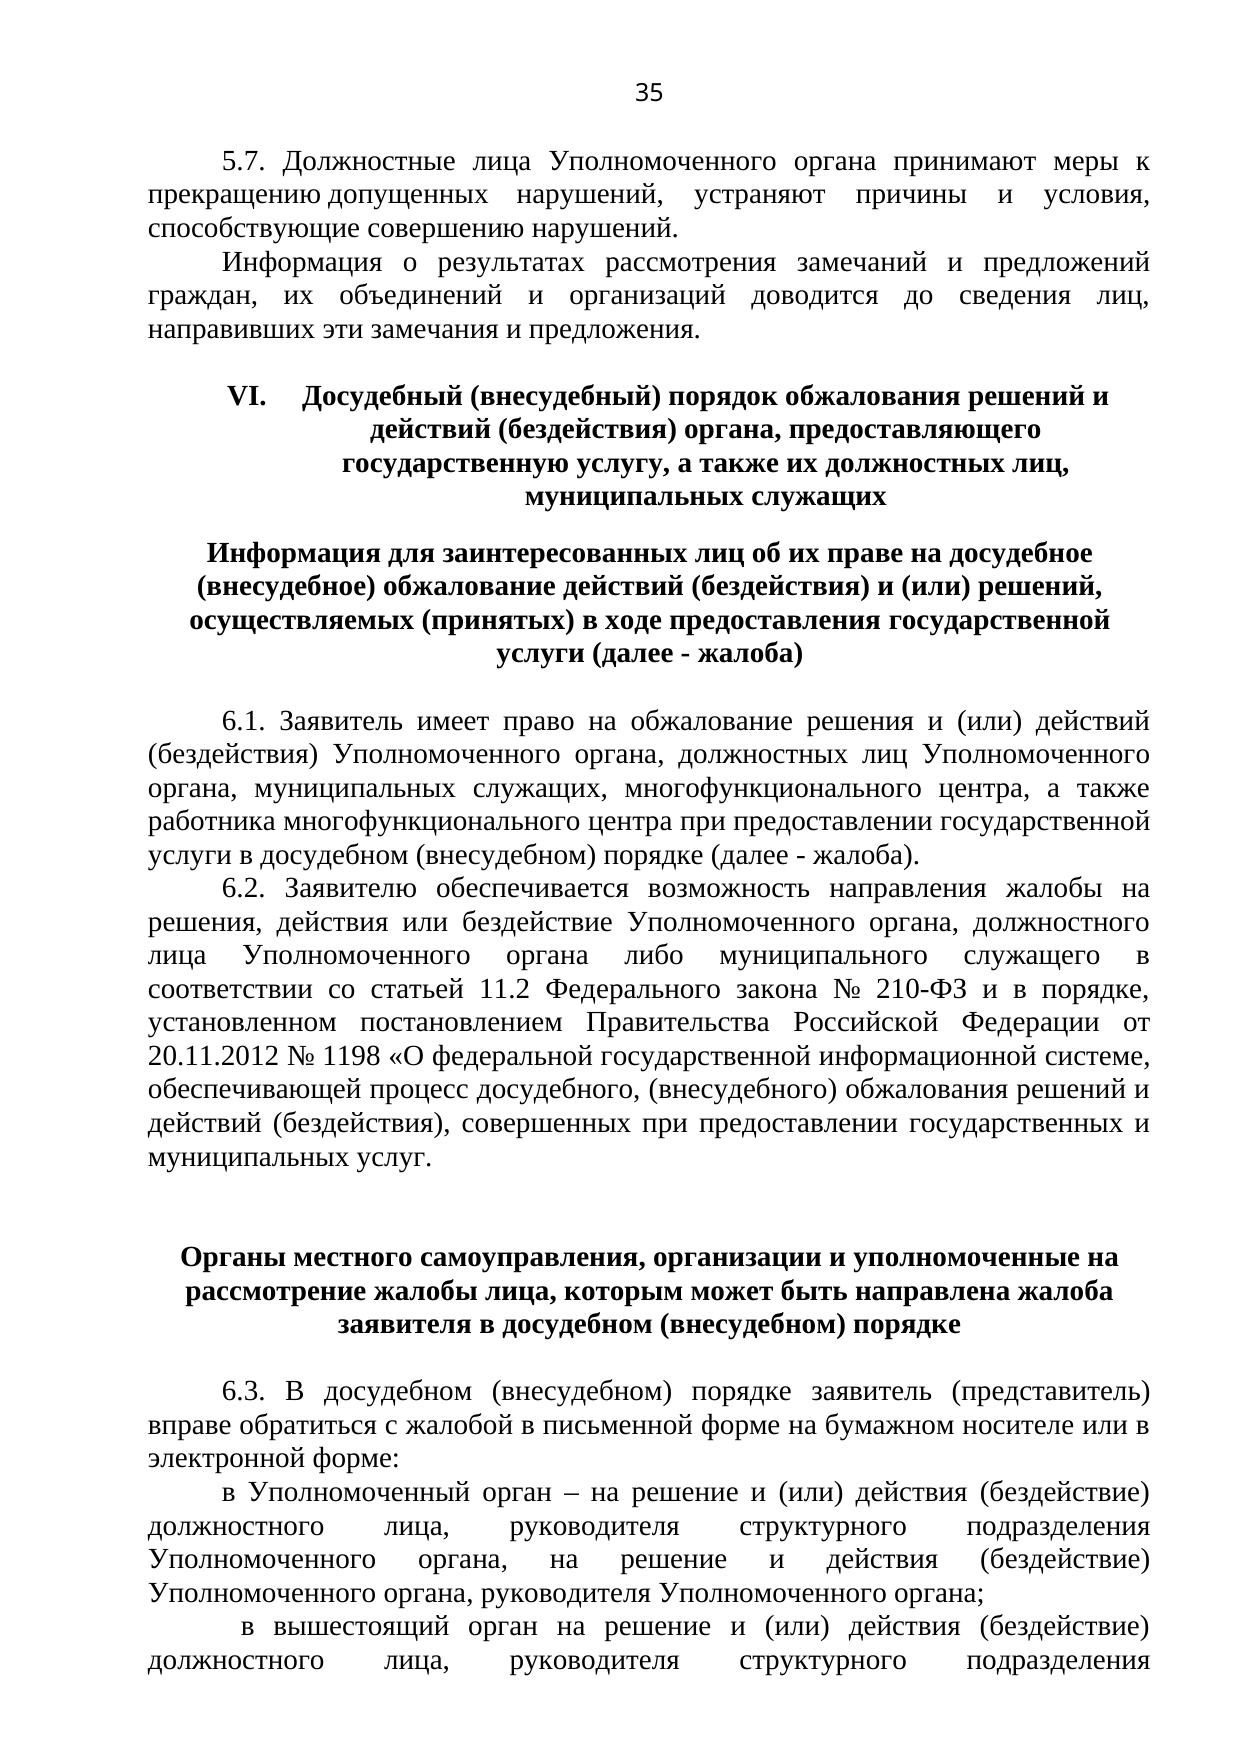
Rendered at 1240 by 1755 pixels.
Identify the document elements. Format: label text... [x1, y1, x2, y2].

text 5.7. Должностные лица Уполномоченного органа принимают меры к прекращению допущенных нарушений, устраняют причины и условия, способствующие совершению нарушений. [148, 143, 1151, 244]
text Информация для заинтересованных лиц об их праве на досудебное (внесудебное) обжалование действий (бездействия) и (или) решений, осуществляемых (принятых) в ходе предоставления государственной услуги (далее - жалоба) [148, 535, 1152, 669]
list Досудебный (внесудебный) порядок обжалования решений и действий (бездействия) органа, предоставляющего государственную услугу, а также их должностных лиц, муниципальных служащих [185, 378, 1151, 512]
text 6.3. В досудебном (внесудебном) порядке заявитель (представитель) вправе обратиться с жалобой в письменной форме на бумажном носителе или в электронной форме: [148, 1373, 1151, 1474]
text в вышестоящий орган на решение и (или) действия (бездействие) должностного лица, руководителя структурного подразделения [148, 1608, 1151, 1675]
text 6.1. Заявитель имеет право на обжалование решения и (или) действий (бездействия) Уполномоченного органа, должностных лиц Уполномоченного органа, муниципальных служащих, многофункционального центра, а также работника многофункционального центра при предоставлении государственной услуги в досудебном (внесудебном) порядке (далее - жалоба). [148, 703, 1151, 870]
text в Уполномоченный орган – на решение и (или) действия (бездействие) должностного лица, руководителя структурного подразделения Уполномоченного органа, на решение и действия (бездействие) Уполномоченного органа, руководителя Уполномоченного органа; [148, 1474, 1151, 1608]
text Органы местного самоуправления, организации и уполномоченные на рассмотрение жалобы лица, которым может быть направлена жалоба заявителя в досудебном (внесудебном) порядке [148, 1239, 1151, 1340]
text 6.2. Заявителю обеспечивается возможность направления жалобы на решения, действия или бездействие Уполномоченного органа, должностного лица Уполномоченного органа либо муниципального служащего в соответствии со статьей 11.2 Федерального закона № 210-ФЗ и в порядке, установленном постановлением Правительства Российской Федерации от 20.11.2012 № 1198 «О федеральной государственной информационной системе, обеспечивающей процесс досудебного, (внесудебного) обжалования решений и действий (бездействия), совершенных при предоставлении государственных и муниципальных услуг. [148, 870, 1151, 1172]
text Информация о результатах рассмотрения замечаний и предложений граждан, их объединений и организаций доводится до сведения лиц, направивших эти замечания и предложения. [148, 244, 1151, 344]
